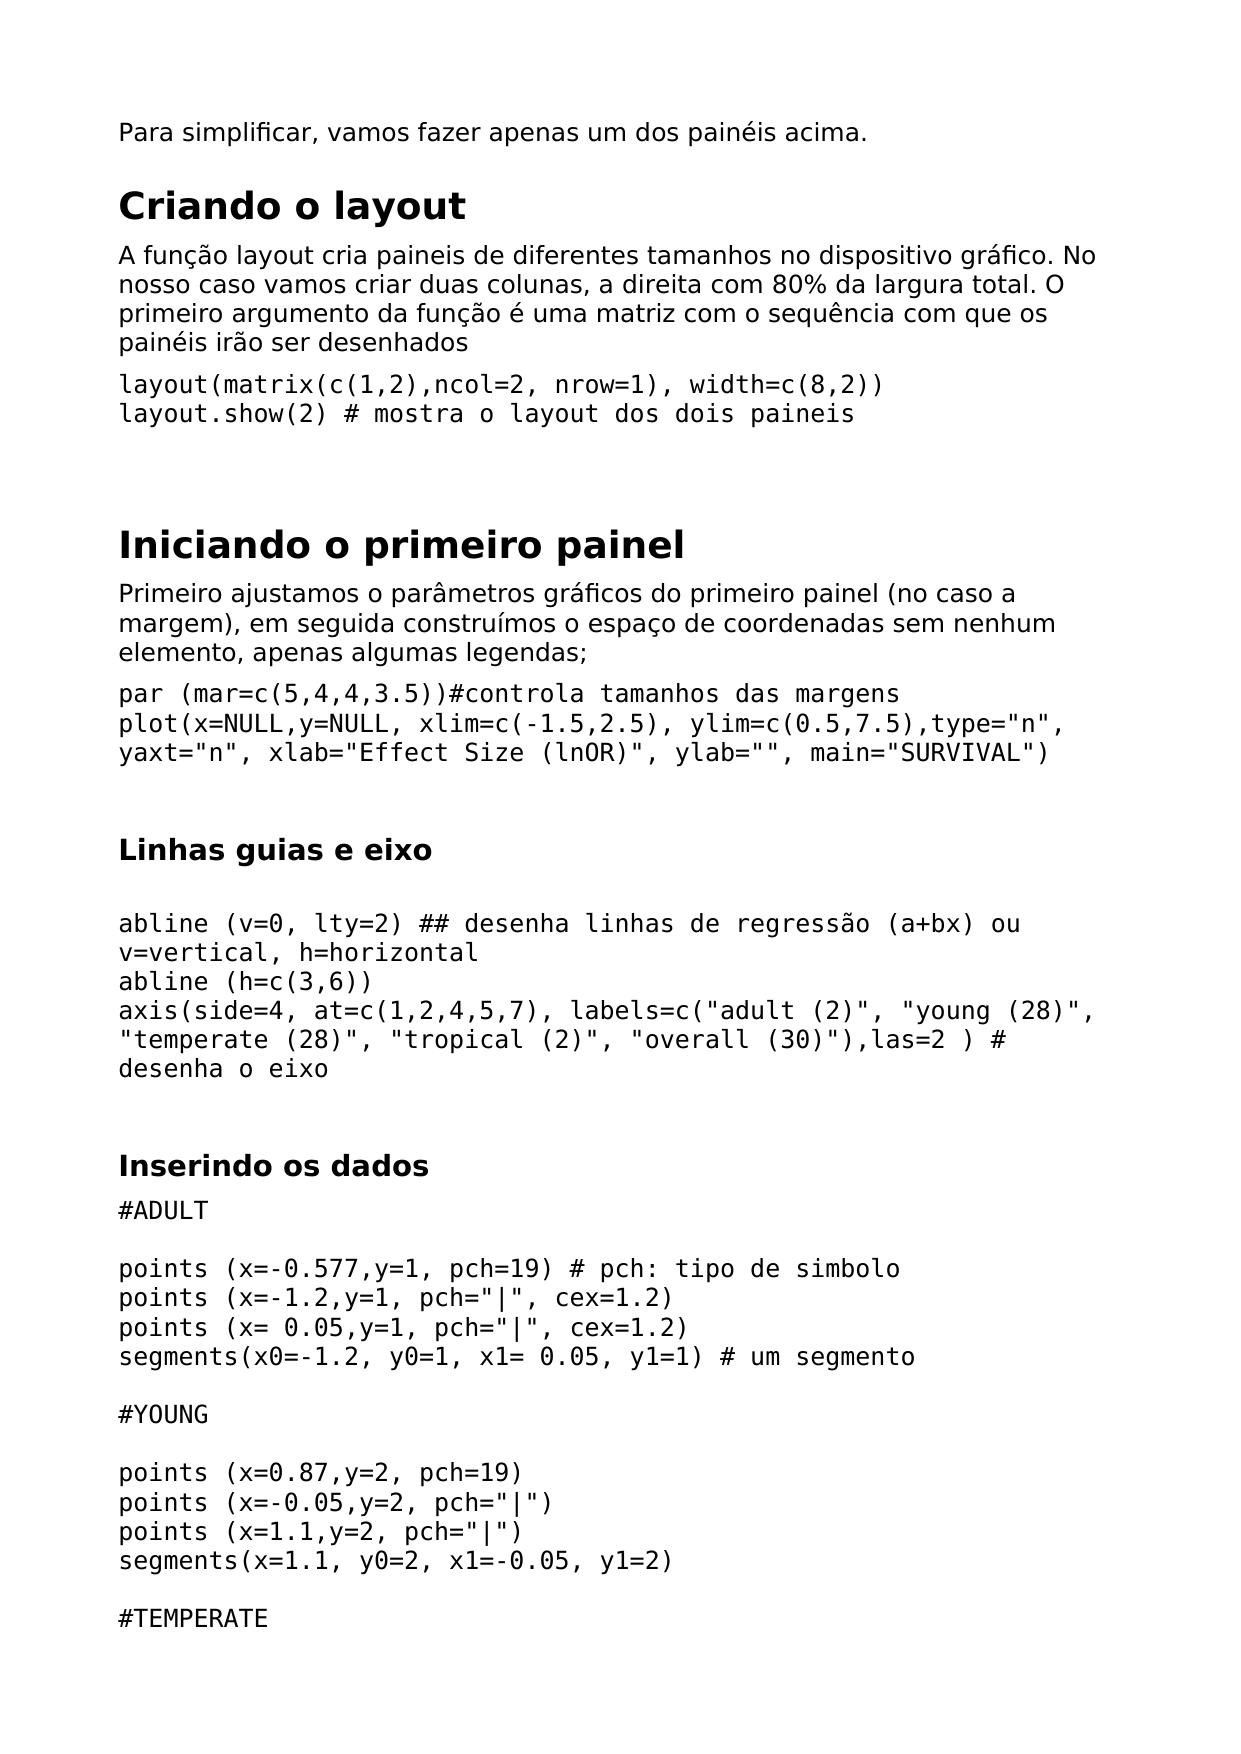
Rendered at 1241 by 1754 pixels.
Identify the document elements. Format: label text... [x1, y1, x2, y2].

text par (mar=c(5,4,4,3.5))#controla tamanhos das margens plot(x=NULL,y=NULL, xlim=c(-1.5,2.5), ylim=c(0.5,7.5),type="n", yaxt="n", xlab="Effect Size (lnOR)", ylab="", main="SURVIVAL") [118, 680, 1122, 796]
subtitle Criando o layout [118, 185, 1122, 228]
subtitle Linhas guias e eixo [118, 833, 1122, 867]
subtitle Inserindo os dados [118, 1150, 1122, 1184]
text #ADULT points (x=-0.577,y=1, pch=19) # pch: tipo de simbolo points (x=-1.2,y=1, pch="|", cex=1.2) points (x= 0.05,y=1, pch="|", cex=1.2) segments(x0=-1.2, y0=1, x1= 0.05, y1=1) # um segmento #YOUNG points (x=0.87,y=2, pch=19) points (x=-0.05,y=2, pch="|") points (x=1.1,y=2, pch="|") segments(x=1.1, y0=2, x1=-0.05, y1=2) #TEMPERATE [118, 1196, 1122, 1634]
subtitle Iniciando o primeiro painel [118, 523, 1122, 567]
text layout(matrix(c(1,2),ncol=2, nrow=1), width=c(8,2)) layout.show(2) # mostra o layout dos dois paineis [118, 370, 1122, 487]
text abline (v=0, lty=2) ## desenha linhas de regressão (a+bx) ou v=vertical, h=horizontal abline (h=c(3,6)) axis(side=4, at=c(1,2,4,5,7), labels=c("adult (2)", "young (28)", "temperate (28)", "tropical (2)", "overall (30)"),las=2 ) # desenha o eixo [118, 879, 1122, 1113]
text Para simplificar, vamos fazer apenas um dos painéis acima. [118, 118, 1122, 147]
text A função layout cria paineis de diferentes tamanhos no dispositivo gráfico. No nosso caso vamos criar duas colunas, a direita com 80% da largura total. O primeiro argumento da função é uma matriz com o sequência com que os painéis irão ser desenhados [118, 241, 1122, 358]
text Primeiro ajustamos o parâmetros gráficos do primeiro painel (no caso a margem), em seguida construímos o espaço de coordenadas sem nenhum elemento, apenas algumas legendas; [118, 580, 1122, 667]
